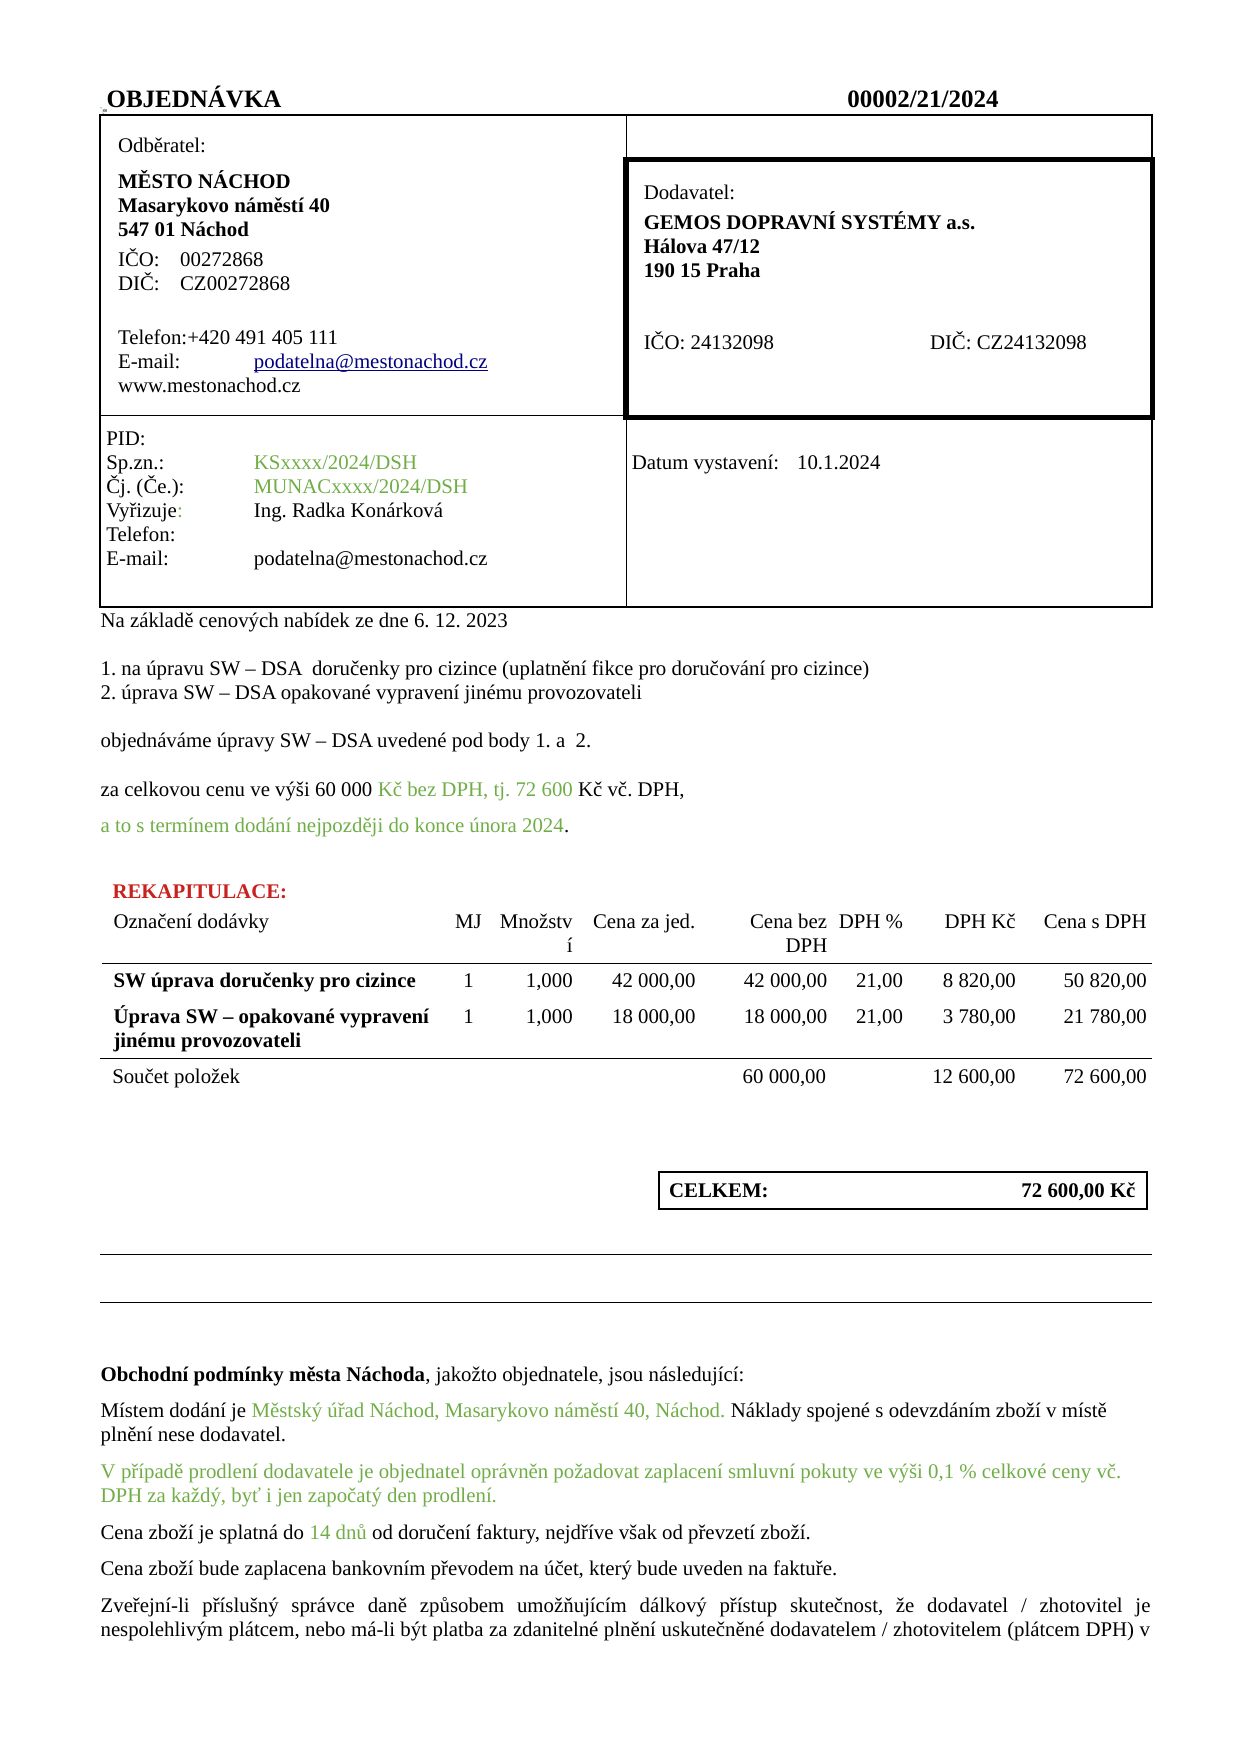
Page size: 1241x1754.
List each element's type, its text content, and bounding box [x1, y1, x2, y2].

table_cell 1,000 [492, 964, 578, 998]
table_cell 1,000 [492, 998, 578, 1058]
table_header 60 000,00 [702, 1059, 831, 1093]
table_cell 3 780,00 [908, 998, 1021, 1058]
text Cena zboží bude zaplacena bankovním převodem na účet, který bude uveden na faktuře. [100, 1556, 1152, 1580]
table_cell 72 600,00 Kč [903, 1173, 1146, 1208]
table_header MJ [445, 903, 492, 962]
text REKAPITULACE: [112, 879, 1152, 903]
table_header Součet položek [100, 1059, 702, 1093]
table_cell PID: Sp.zn.: KSxxxx/2024/DSH Čj. (Če.): MUNACxxxx/2024/DSH Vyřizuje: Ing. Radka Konárková Telefon: E-mail: podatelna@mestonachod.cz [101, 416, 626, 606]
table_header [100, 1255, 1152, 1302]
table_header [659, 1135, 1147, 1171]
table_cell SW úprava doručenky pro cizince [102, 964, 445, 998]
text V případě prodlení dodavatele je objednatel oprávněn požadovat zaplacení smluvní pokuty ve výši 0,1 % celkové ceny vč. DPH za každý, byť i jen započatý den prodlení. [100, 1459, 1152, 1507]
text Místem dodání je Městský úřad Náchod, Masarykovo náměstí 40, Náchod. Náklady spojené s odevzdáním zboží v místě plnění nese dodavatel. [100, 1398, 1152, 1446]
table_header [625, 1129, 1152, 1224]
table_header [627, 116, 1151, 157]
table_header 72 600,00 [1021, 1059, 1152, 1093]
table_header 12 600,00 [896, 1059, 1021, 1093]
table_cell 18 000,00 [578, 998, 701, 1058]
table_header Cena za jed. [578, 903, 701, 962]
table_cell 21,00 [833, 964, 908, 998]
table_header Cena bez DPH [701, 903, 833, 962]
table_cell 50 820,00 [1021, 964, 1152, 998]
table_cell Dodavatel: GEMOS DOPRAVNÍ SYSTÉMY a.s. Hálova 47/12 190 15 Praha IČO: 24132098 DIČ: CZ24132098 [629, 162, 1150, 415]
table_header Odběratel: MĚSTO NÁCHOD Masarykovo náměstí 40 547 01 Náchod IČO: 00272868 DIČ: CZ00272868 Telefon:+420 491 405 111 E-mail: podatelna@mestonachod.cz www.mestonachod.cz [101, 116, 626, 415]
table_header DPH % [833, 903, 908, 962]
text Na základě cenových nabídek ze dne 6. 12. 2023 1. na úpravu SW – DSA doručenky pro cizince (uplatnění fikce pro doručování pro cizince) 2. úprava SW – DSA opakované vypravení jinému provozovateli objednáváme úpravy SW – DSA uvedené pod body 1. a 2. [100, 608, 1152, 752]
table_cell 42 000,00 [701, 964, 833, 998]
text Obchodní podmínky města Náchoda, jakožto objednatele, jsou následující: [100, 1362, 1152, 1386]
table_cell CELKEM: [660, 1173, 903, 1208]
text Cena zboží je splatná do 14 dnů od doručení faktury, nejdříve však od převzetí zboží. [100, 1519, 1152, 1544]
table_cell Datum vystavení: 10.1.2024 [627, 420, 1151, 606]
text Zveřejní-li příslušný správce daně způsobem umožňujícím dálkový přístup skutečnost, že dodavatel / zhotovitel je nespolehlivým plátcem, nebo má-li být platba za zdanitelné plnění uskutečněné dodavatelem / zhotovitelem (plátcem DPH) v [100, 1593, 1152, 1641]
table_cell 21 780,00 [1021, 998, 1152, 1058]
table_header [831, 1059, 896, 1093]
table_cell 1 [445, 964, 492, 998]
table_cell 8 820,00 [908, 964, 1021, 998]
table_header Cena s DPH [1021, 903, 1152, 962]
table_cell 18 000,00 [701, 998, 833, 1058]
table_header Množství [492, 903, 578, 962]
table_header Označení dodávky [102, 903, 445, 962]
text a to s termínem dodání nejpozději do konce února 2024. [100, 813, 1152, 837]
table_header DPH Kč [908, 903, 1021, 962]
table_cell Úprava SW – opakované vypravení jinému provozovateli [102, 998, 445, 1058]
table_cell 21,00 [833, 998, 908, 1058]
table_header [102, 1129, 625, 1224]
table_cell 42 000,00 [578, 964, 701, 998]
table_cell 1 [445, 998, 492, 1058]
text za celkovou cenu ve výši 60 000 Kč bez DPH, tj. 72 600 Kč vč. DPH, [100, 776, 1152, 801]
text OBJEDNÁVKA 00002/21/2024 [100, 84, 1152, 113]
